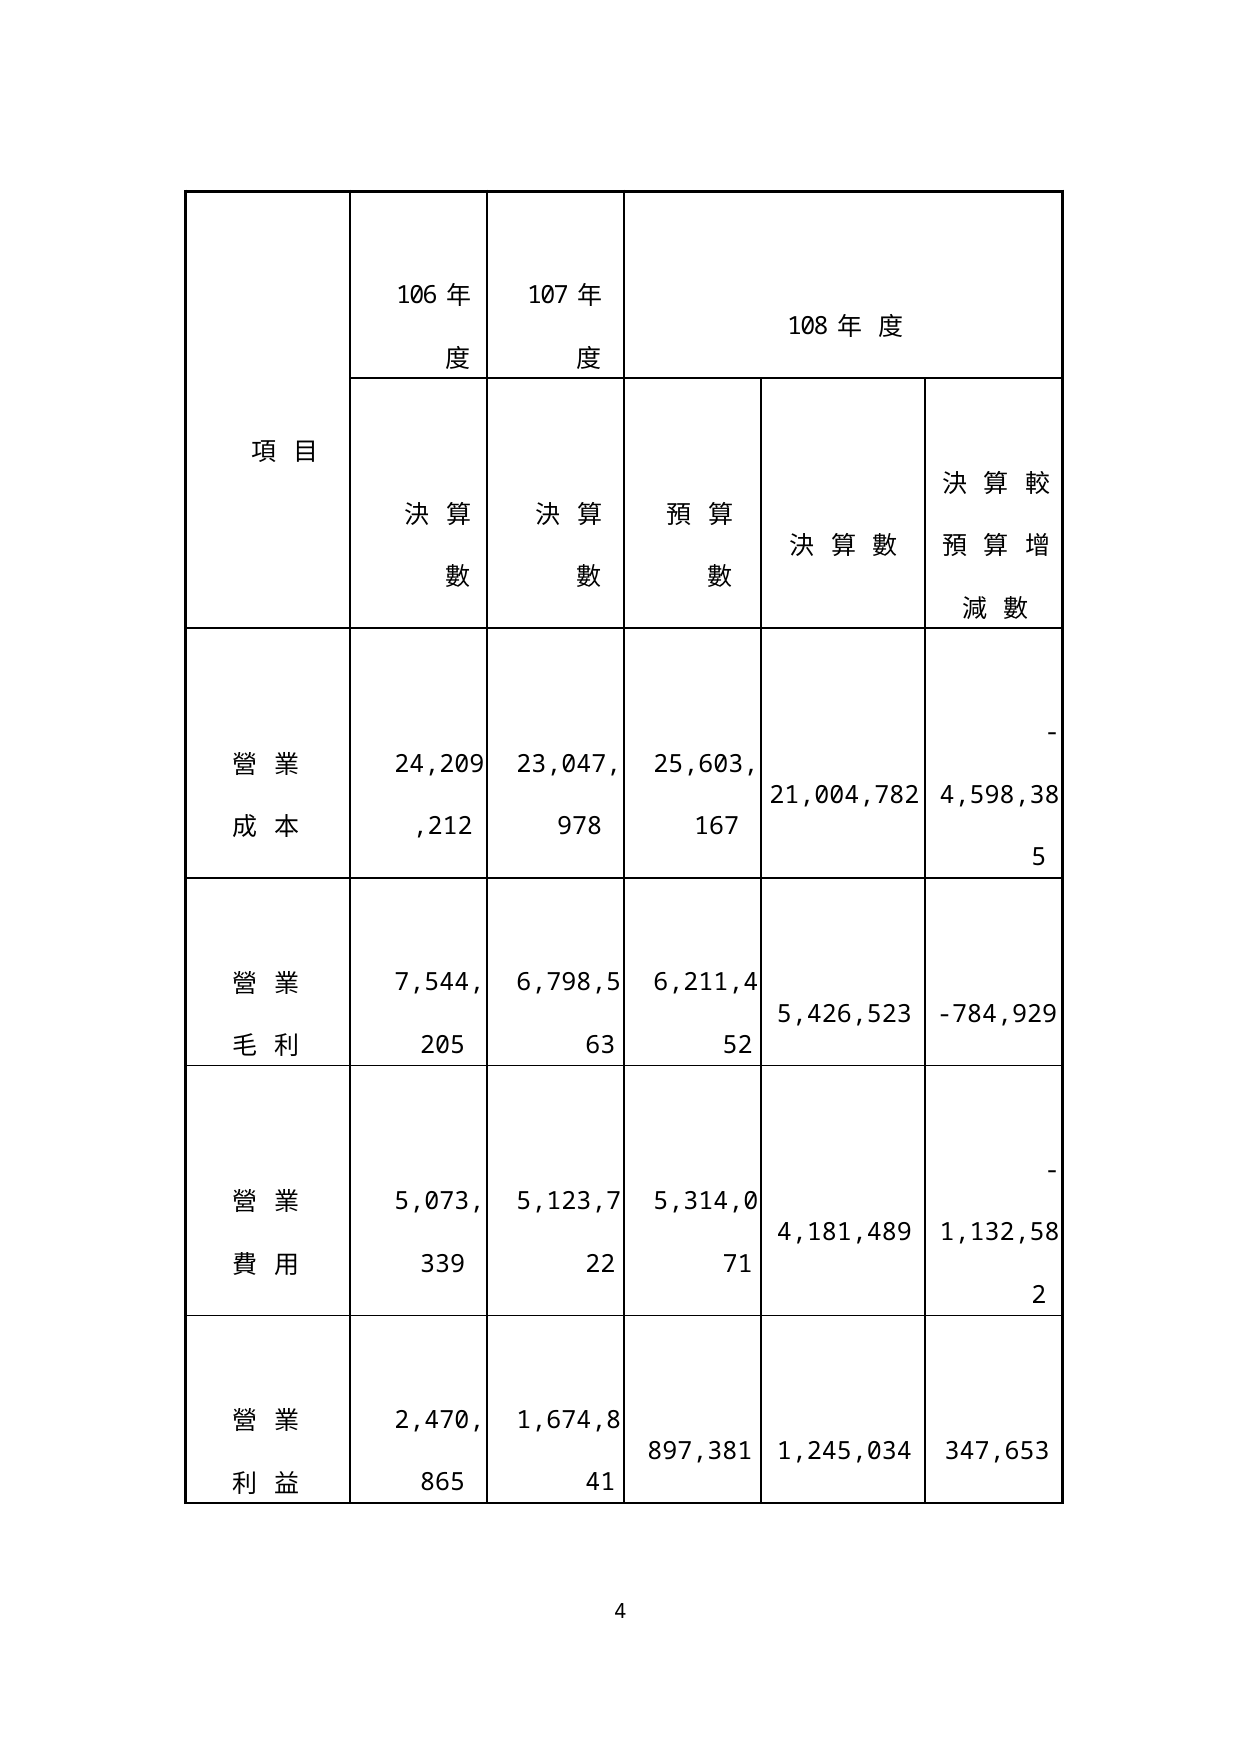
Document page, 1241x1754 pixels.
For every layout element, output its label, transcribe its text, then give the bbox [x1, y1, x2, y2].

table_cell -4,598,385 [926, 629, 1061, 877]
table_cell 預算數 [625, 379, 760, 627]
table_cell 5,073,339 [351, 1066, 486, 1314]
table_cell 1,245,034 [762, 1316, 924, 1502]
table_cell 23,047,978 [488, 629, 623, 877]
table_cell 2,470,865 [351, 1316, 486, 1502]
table_cell 營業利益 [187, 1316, 349, 1502]
table_cell 24,209,212 [351, 629, 486, 877]
table_cell 25,603,167 [625, 629, 760, 877]
table_cell 21,004,782 [762, 629, 924, 877]
table_cell 7,544,205 [351, 879, 486, 1064]
table_header 106年度 [351, 193, 486, 377]
table_cell 5,123,722 [488, 1066, 623, 1314]
table_cell 347,653 [926, 1316, 1061, 1502]
table_header 項目 [187, 193, 349, 627]
table_cell 4,181,489 [762, 1066, 924, 1314]
table_cell 897,381 [625, 1316, 760, 1502]
table_cell -1,132,582 [926, 1066, 1061, 1314]
table_cell 5,314,071 [625, 1066, 760, 1314]
table_cell 決算數 [488, 379, 623, 627]
table_cell 決算數 [351, 379, 486, 627]
table_header 107年度 [488, 193, 623, 377]
table_cell 營業成本 [187, 629, 349, 877]
table_cell -784,929 [926, 879, 1061, 1064]
table_cell 營業毛利 [187, 879, 349, 1064]
table_cell 決算數 [762, 379, 924, 627]
table_cell 1,674,841 [488, 1316, 623, 1502]
table_cell 5,426,523 [762, 879, 924, 1064]
table_cell 6,211,452 [625, 879, 760, 1064]
table_cell 6,798,563 [488, 879, 623, 1064]
table_cell 決算較預算增減數 [926, 379, 1061, 627]
table_header 108年度 [625, 193, 1061, 377]
table_cell 營業費用 [187, 1066, 349, 1314]
